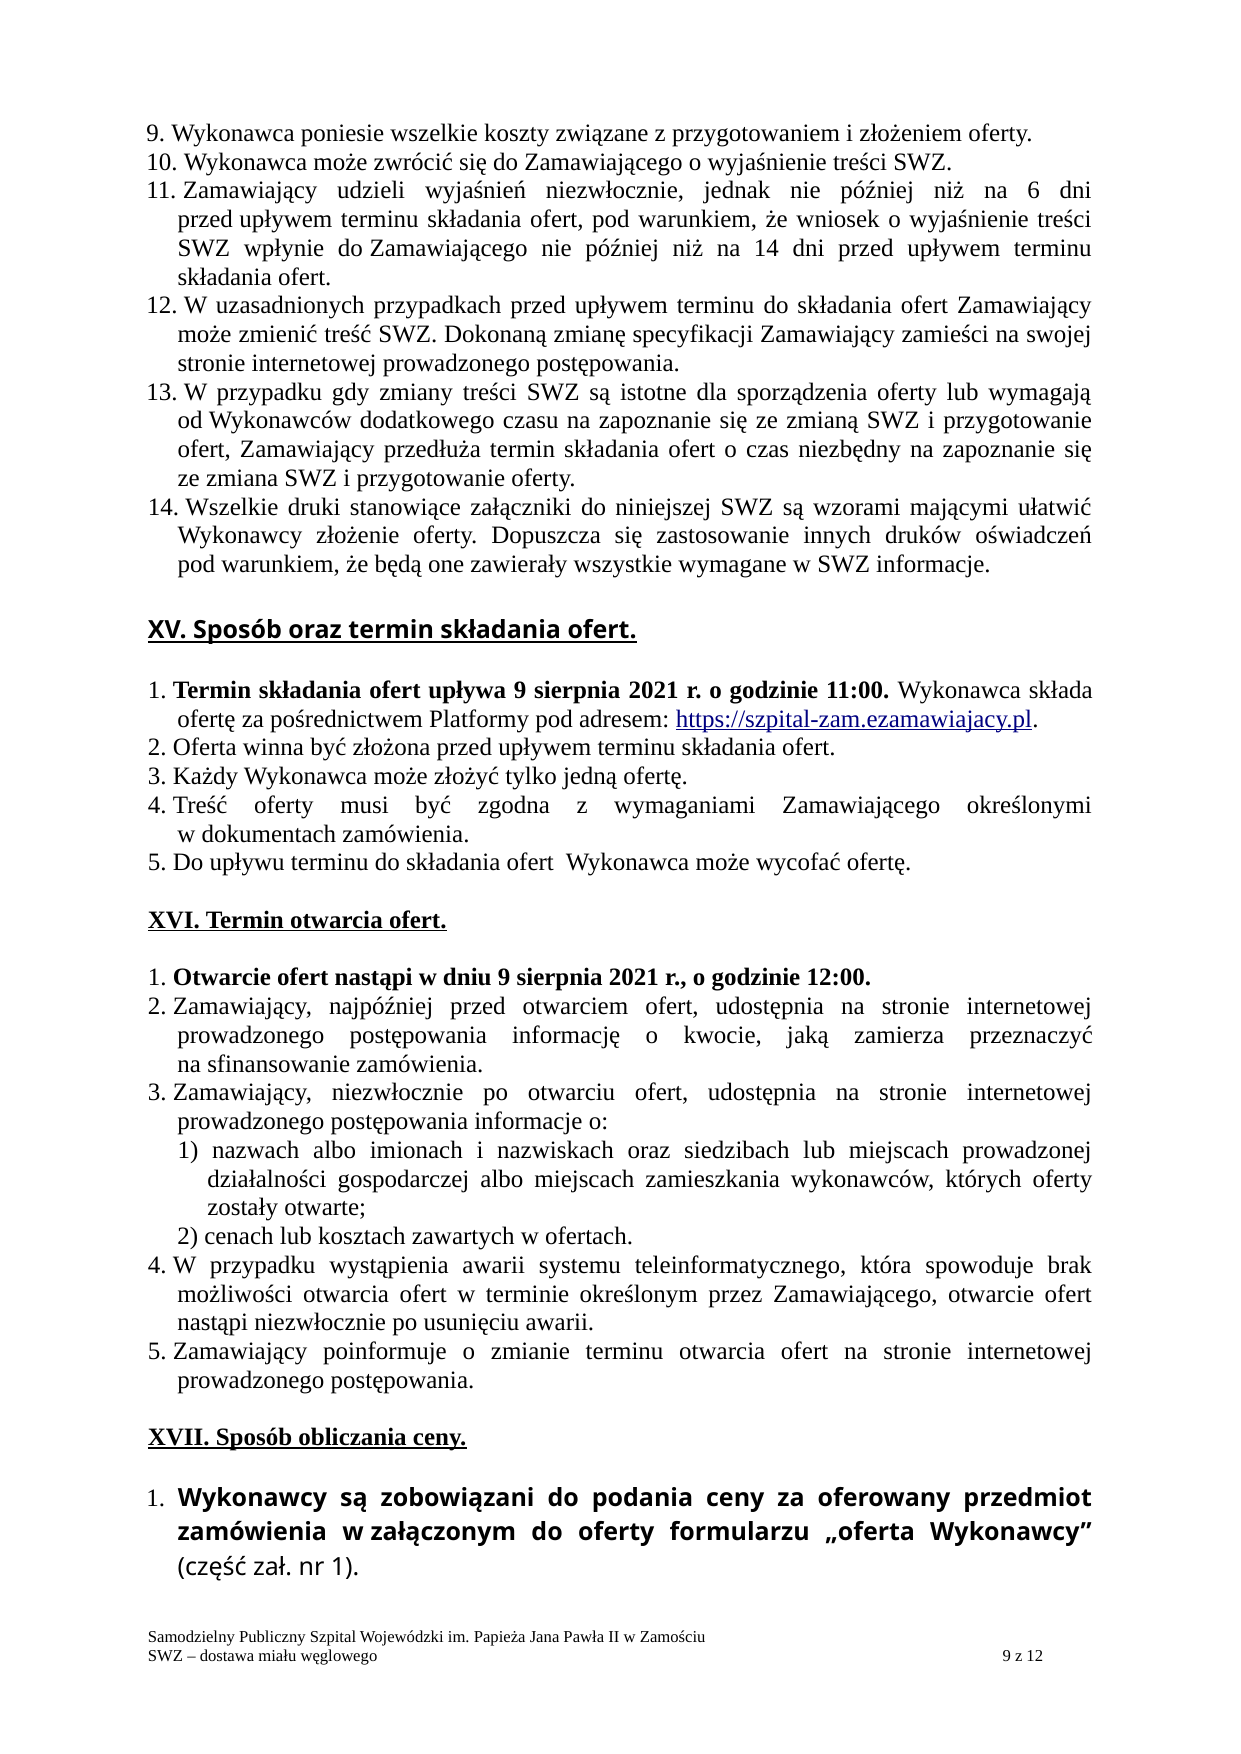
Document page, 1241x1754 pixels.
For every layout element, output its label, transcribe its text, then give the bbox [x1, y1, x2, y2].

list Zamawiający poinformuje o zmianie terminu otwarcia ofert na stronie internetowej prowadzonego postępowania. [148, 1336, 1093, 1394]
list 2) cenach lub kosztach zawartych w ofertach. [148, 1221, 1093, 1250]
text XV. Sposób oraz termin składania ofert. [148, 612, 1093, 646]
list Otwarcie ofert nastąpi w dniu 9 sierpnia 2021 r., o godzinie 12:00. [148, 962, 1093, 991]
list Termin składania ofert upływa 9 sierpnia 2021 r. o godzinie 11:00. Wykonawca składa ofertę za pośrednictwem Platformy pod adresem: https://szpital-zam.ezamawiajacy.pl. [148, 675, 1093, 732]
list Zamawiający udzieli wyjaśnień niezwłocznie, jednak nie później niż na 6 dni przed upływem terminu składania ofert, pod warunkiem, że wniosek o wyjaśnienie treści SWZ wpłynie do Zamawiającego nie później niż na 14 dni przed upływem terminu składania ofert. [146, 176, 1093, 291]
list Zamawiający, najpóźniej przed otwarciem ofert, udostępnia na stronie internetowej prowadzonego postępowania informację o kwocie, jaką zamierza przeznaczyć na sfinansowanie zamówienia. [148, 991, 1093, 1077]
text XVI. Termin otwarcia ofert. [148, 905, 1093, 934]
list Wykonawca poniesie wszelkie koszty związane z przygotowaniem i złożeniem oferty. [146, 118, 1093, 147]
text 1. Wykonawcy są zobowiązani do podania ceny za oferowany przedmiot zamówienia w załączonym do oferty formularzu „oferta Wykonawcy” (część zał. nr 1). [146, 1480, 1093, 1582]
text XVII. Sposób obliczania ceny. [148, 1422, 1093, 1451]
list Do upływu terminu do składania ofert Wykonawca może wycofać ofertę. [148, 847, 1093, 876]
list Wykonawca może zwrócić się do Zamawiającego o wyjaśnienie treści SWZ. [146, 147, 1093, 176]
text 1) nazwach albo imionach i nazwiskach oraz siedzibach lub miejscach prowadzonej działalności gospodarczej albo miejscach zamieszkania wykonawców, których oferty zostały otwarte; [177, 1135, 1093, 1221]
list Wszelkie druki stanowiące załączniki do niniejszej SWZ są wzorami mającymi ułatwić Wykonawcy złożenie oferty. Dopuszcza się zastosowanie innych druków oświadczeń pod warunkiem, że będą one zawierały wszystkie wymagane w SWZ informacje. [148, 492, 1093, 578]
list Zamawiający, niezwłocznie po otwarciu ofert, udostępnia na stronie internetowej prowadzonego postępowania informacje o: [148, 1077, 1093, 1135]
list Oferta winna być złożona przed upływem terminu składania ofert. [148, 732, 1093, 761]
list W uzasadnionych przypadkach przed upływem terminu do składania ofert Zamawiający może zmienić treść SWZ. Dokonaną zmianę specyfikacji Zamawiający zamieści na swojej stronie internetowej prowadzonego postępowania. [146, 291, 1093, 377]
list Treść oferty musi być zgodna z wymaganiami Zamawiającego określonymi w dokumentach zamówienia. [148, 790, 1093, 847]
list W przypadku gdy zmiany treści SWZ są istotne dla sporządzenia oferty lub wymagają od Wykonawców dodatkowego czasu na zapoznanie się ze zmianą SWZ i przygotowanie ofert, Zamawiający przedłuża termin składania ofert o czas niezbędny na zapoznanie się ze zmiana SWZ i przygotowanie oferty. [146, 377, 1093, 492]
list Każdy Wykonawca może złożyć tylko jedną ofertę. [148, 761, 1093, 790]
list W przypadku wystąpienia awarii systemu teleinformatycznego, która spowoduje brak możliwości otwarcia ofert w terminie określonym przez Zamawiającego, otwarcie ofert nastąpi niezwłocznie po usunięciu awarii. [148, 1250, 1093, 1336]
